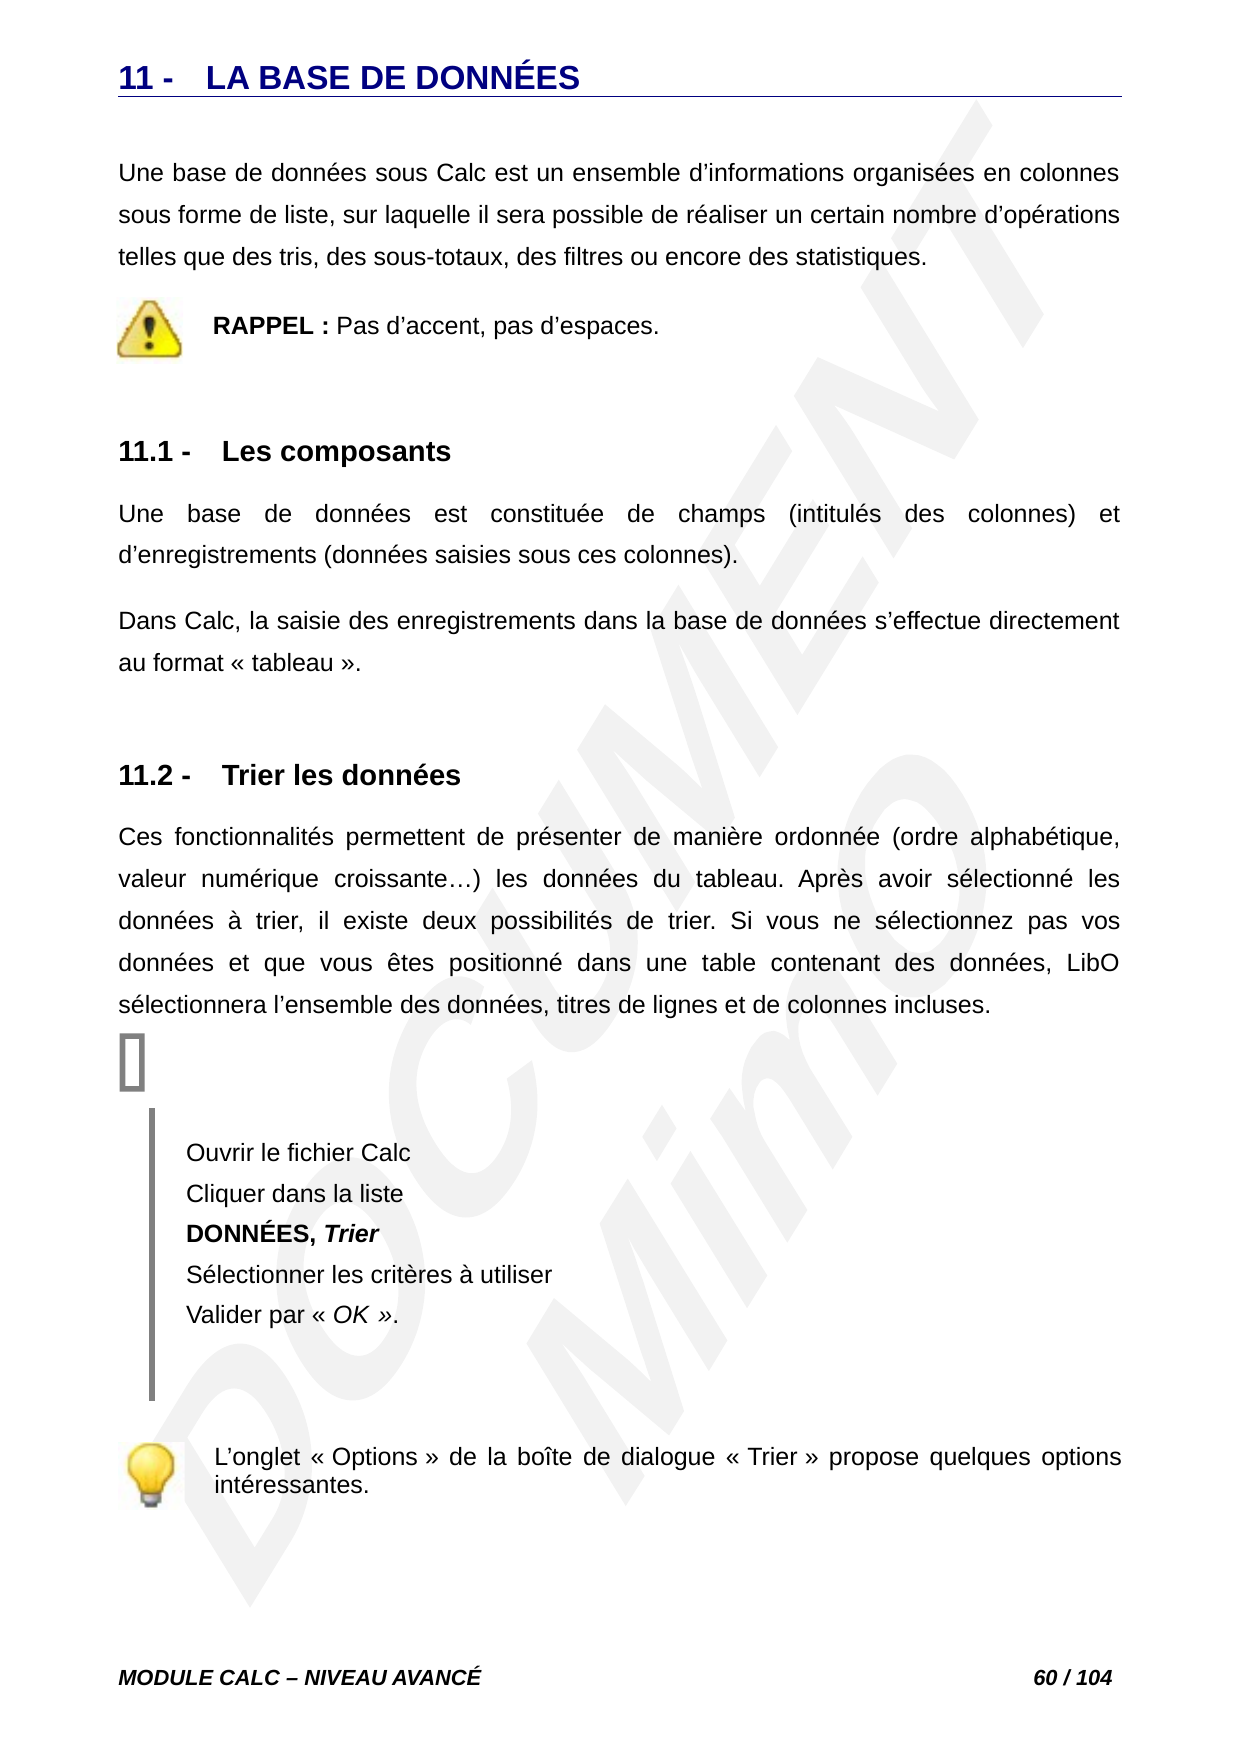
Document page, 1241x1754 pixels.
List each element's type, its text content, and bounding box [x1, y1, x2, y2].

text DONNÉES, Trier [155, 1189, 1122, 1229]
text Dans Calc, la saisie des enregistrements dans la base de données s’effectue directement au format « tableau ». [118, 607, 1122, 677]
text RAPPEL : Pas d’accent, pas d’espaces. [184, 312, 1122, 340]
text Ces fonctionnalités permettent de présenter de manière ordonnée (ordre alphabétique, valeur numérique croissante…) les données du tableau. Après avoir sélectionné les données à trier, il existe deux possibilités de trier. Si vous ne sélectionnez pas vos données et que vous êtes positionné dans une table contenant des données, LibO sélectionnera l’ensemble des données, titres de lignes et de colonnes incluses. [118, 823, 1122, 1018]
text Ouvrir le fichier Calc [155, 1108, 1122, 1148]
text L’onglet « Options » de la boîte de dialogue « Trier » propose quelques options intéressantes. [185, 1442, 1122, 1498]
subtitle Trier les données [118, 758, 1122, 791]
text Valider par « OK ». [155, 1270, 1122, 1329]
subtitle La Base de données [118, 59, 1122, 96]
picture [116, 297, 184, 364]
subtitle Les composants [118, 435, 1122, 468]
text 8 [118, 1032, 1122, 1108]
text Une base de données sous Calc est un ensemble d’informations organisées en colonnes sous forme de liste, sur laquelle il sera possible de réaliser un certain nombre d’opérations telles que des tris, des sous-totaux, des filtres ou encore des statistiques. [118, 158, 1122, 270]
text Une base de données est constituée de champs (intitulés des colonnes) et d’enregistrements (données saisies sous ces colonnes). [118, 499, 1122, 569]
picture [118, 1442, 185, 1510]
text Sélectionner les critères à utiliser [155, 1229, 1122, 1270]
text Cliquer dans la liste [155, 1148, 1122, 1189]
